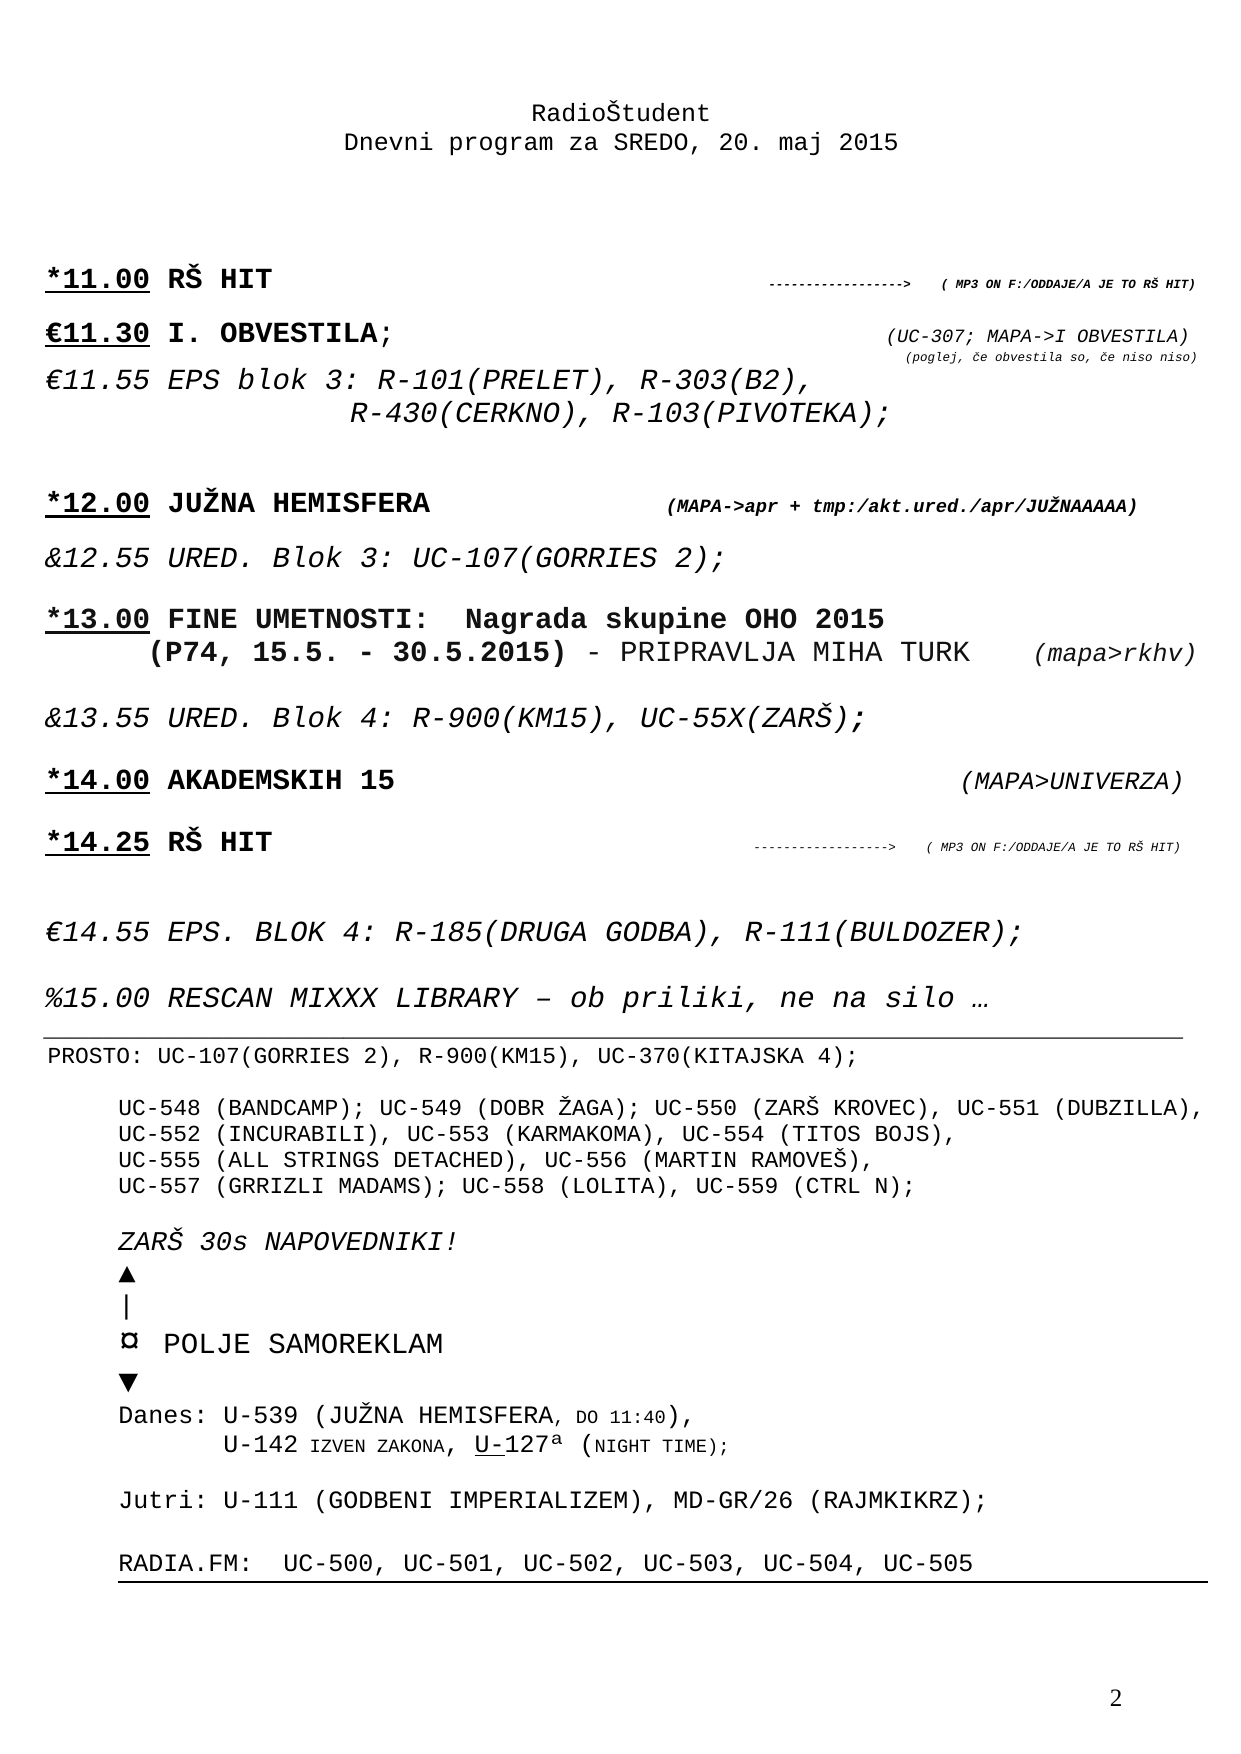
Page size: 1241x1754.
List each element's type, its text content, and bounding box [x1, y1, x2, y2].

text *13.00 FINE UMETNOSTI: Nagrada skupine OHO 2015 [45, 604, 1197, 638]
text €11.30 I. OBVESTILA; (UC-307; MAPA->I OBVESTILA) [45, 318, 1197, 351]
text PROSTO: UC-107(GORRIES 2), R-900(KM15), UC-370(KITAJSKA 4); [47, 1044, 1187, 1070]
text UC-557 (GRRIZLI MADAMS); UC-558 (LOLITA), UC-559 (CTRL N); [118, 1174, 1208, 1200]
text *12.00 JUŽNA HEMISFERA (MAPA->apr + tmp:/akt.ured./apr/JUŽNAAAAA) [45, 488, 1197, 522]
text ____________________________________________________________________________ [45, 1016, 1197, 1044]
text &12.55 URED. Blok 3: UC-107(GORRIES 2); [45, 543, 1197, 576]
text RADIA.FM: UC-500, UC-501, UC-502, UC-503, UC-504, UC-505 [118, 1550, 1208, 1581]
text €11.55 EPS blok 3: R-101(PRELET), R-303(B2), [45, 365, 1197, 398]
text €14.55 EPS. BLOK 4: R-185(DRUGA GODBA), R-111(BULDOZER); [45, 917, 1197, 950]
text *14.00 AKADEMSKIH 15 (MAPA>UNIVERZA) [45, 765, 1197, 798]
text ▲ [118, 1259, 1122, 1292]
text (poglej, če obvestila so, če niso niso) [45, 351, 1197, 365]
text *11.00 RŠ HIT ------------------> ( MP3 ON F:/ODDAJE/A JE TO RŠ HIT) [45, 264, 1197, 297]
text RadioŠtudent [45, 101, 1197, 129]
text (P74, 15.5. - 30.5.2015) - PRIPRAVLJA MIHA TURK (mapa>rkhv) [45, 638, 1197, 671]
text Dnevni program za SREDO, 20. maj 2015 [45, 129, 1197, 158]
text ¤ POLJE SAMOREKLAM [118, 1323, 1122, 1365]
text UC-548 (BANDCAMP); UC-549 (DOBR ŽAGA); UC-550 (ZARŠ KROVEC), UC-551 (DUBZILLA), UC-552 (INCURABILI), UC-553 (KARMAKOMA), UC-554 (TITOS BOJS), [118, 1096, 1208, 1148]
text ▼ [118, 1365, 1149, 1403]
text &13.55 URED. Blok 4: R-900(KM15), UC-55X(ZARŠ); [45, 704, 1197, 737]
text R-430(CERKNO), R-103(PIVOTEKA); [45, 398, 1197, 431]
text | [118, 1292, 1122, 1323]
text %15.00 RESCAN MIXXX LIBRARY – ob priliki, ne na silo … [45, 983, 1197, 1016]
text UC-555 (ALL STRINGS DETACHED), UC-556 (MARTIN RAMOVEŠ), [118, 1148, 1208, 1174]
text Danes: U-539 (JUŽNA HEMISFERA, DO 11:40), [118, 1403, 1122, 1431]
text U-142 IZVEN ZAKONA, U-127ª (NIGHT TIME); [118, 1431, 1122, 1460]
text ZARŠ 30s NAPOVEDNIKI! [118, 1228, 1122, 1259]
text *14.25 RŠ HIT ------------------> ( MP3 ON F:/ODDAJE/A JE TO RŠ HIT) [45, 827, 1197, 860]
text Jutri: U-111 (GODBENI IMPERIALIZEM), MD-GR/26 (RAJMKIKRZ); [118, 1488, 1122, 1516]
